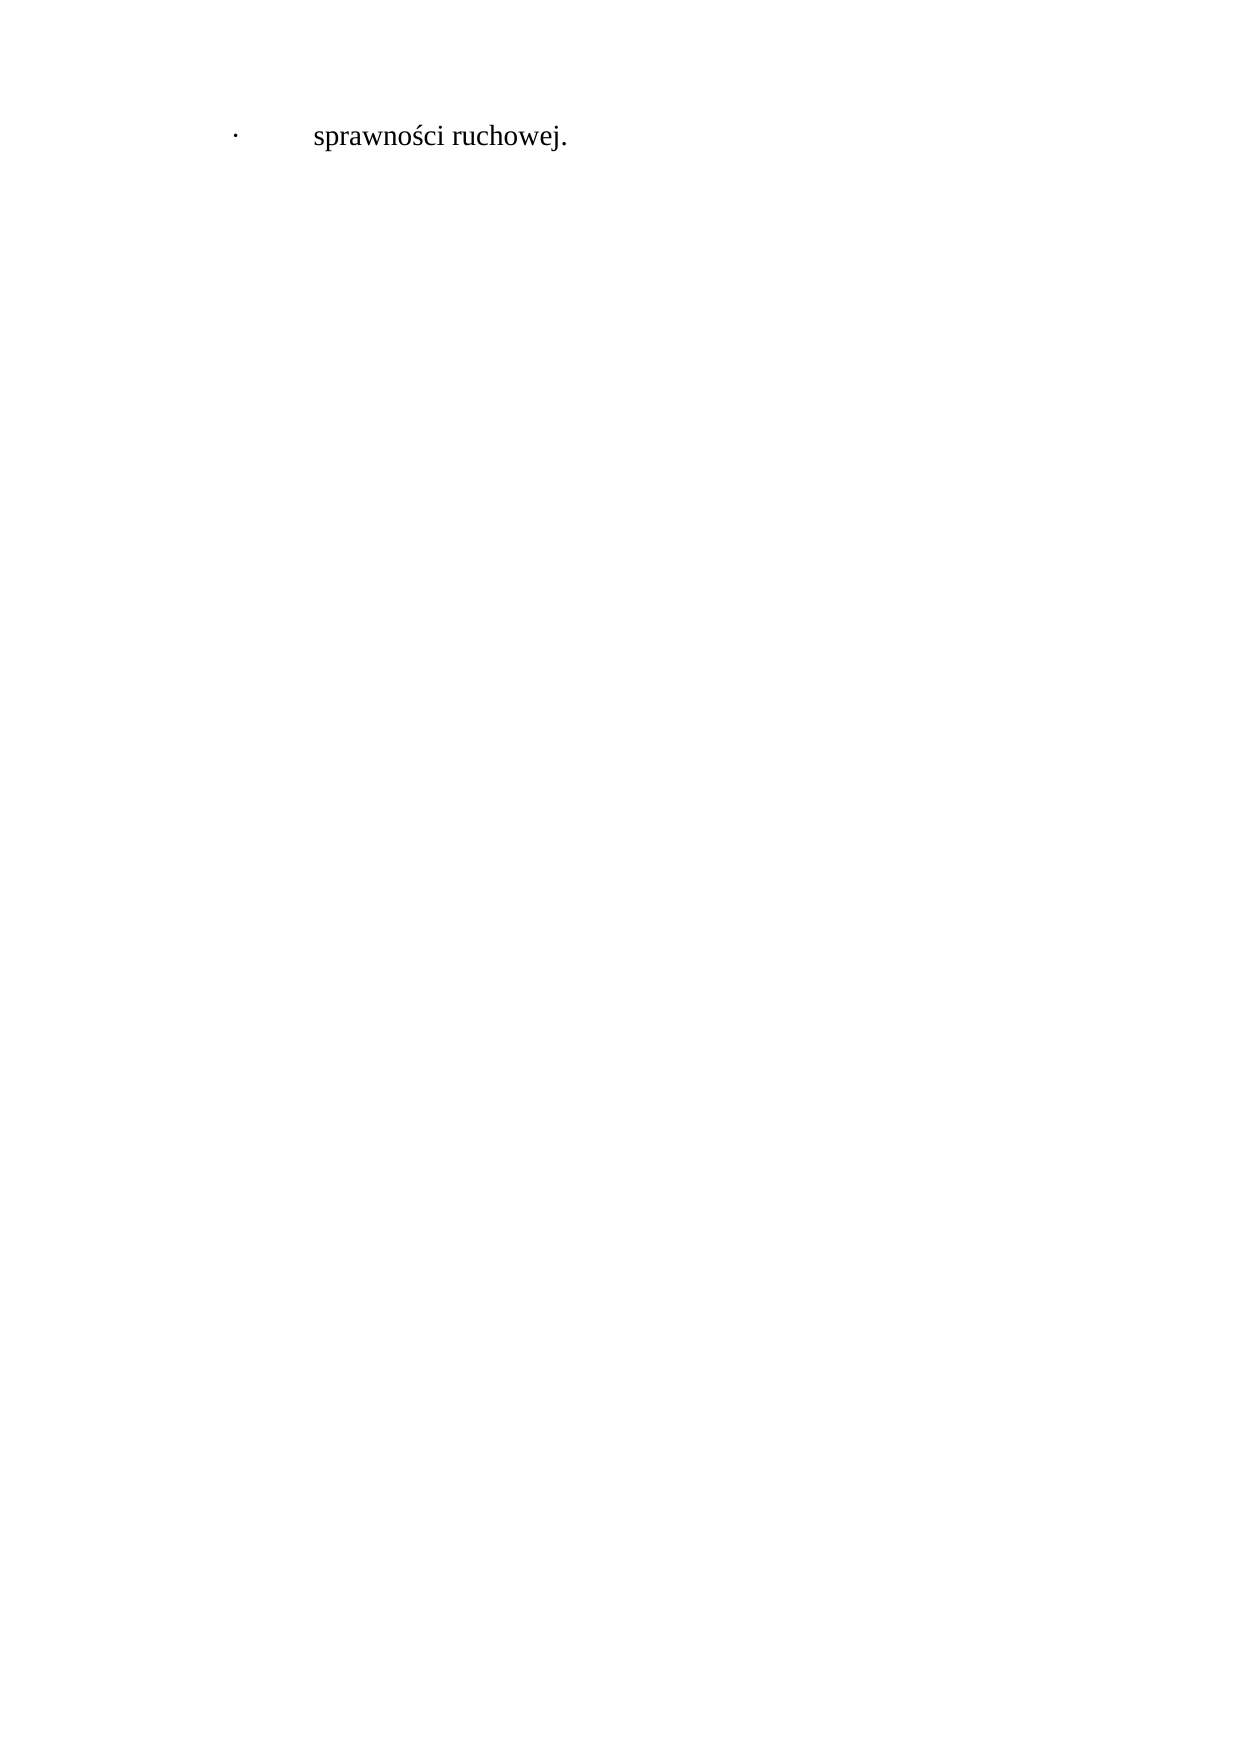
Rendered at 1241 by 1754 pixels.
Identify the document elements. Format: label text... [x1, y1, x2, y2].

text · sprawności ruchowej. [231, 118, 1122, 152]
